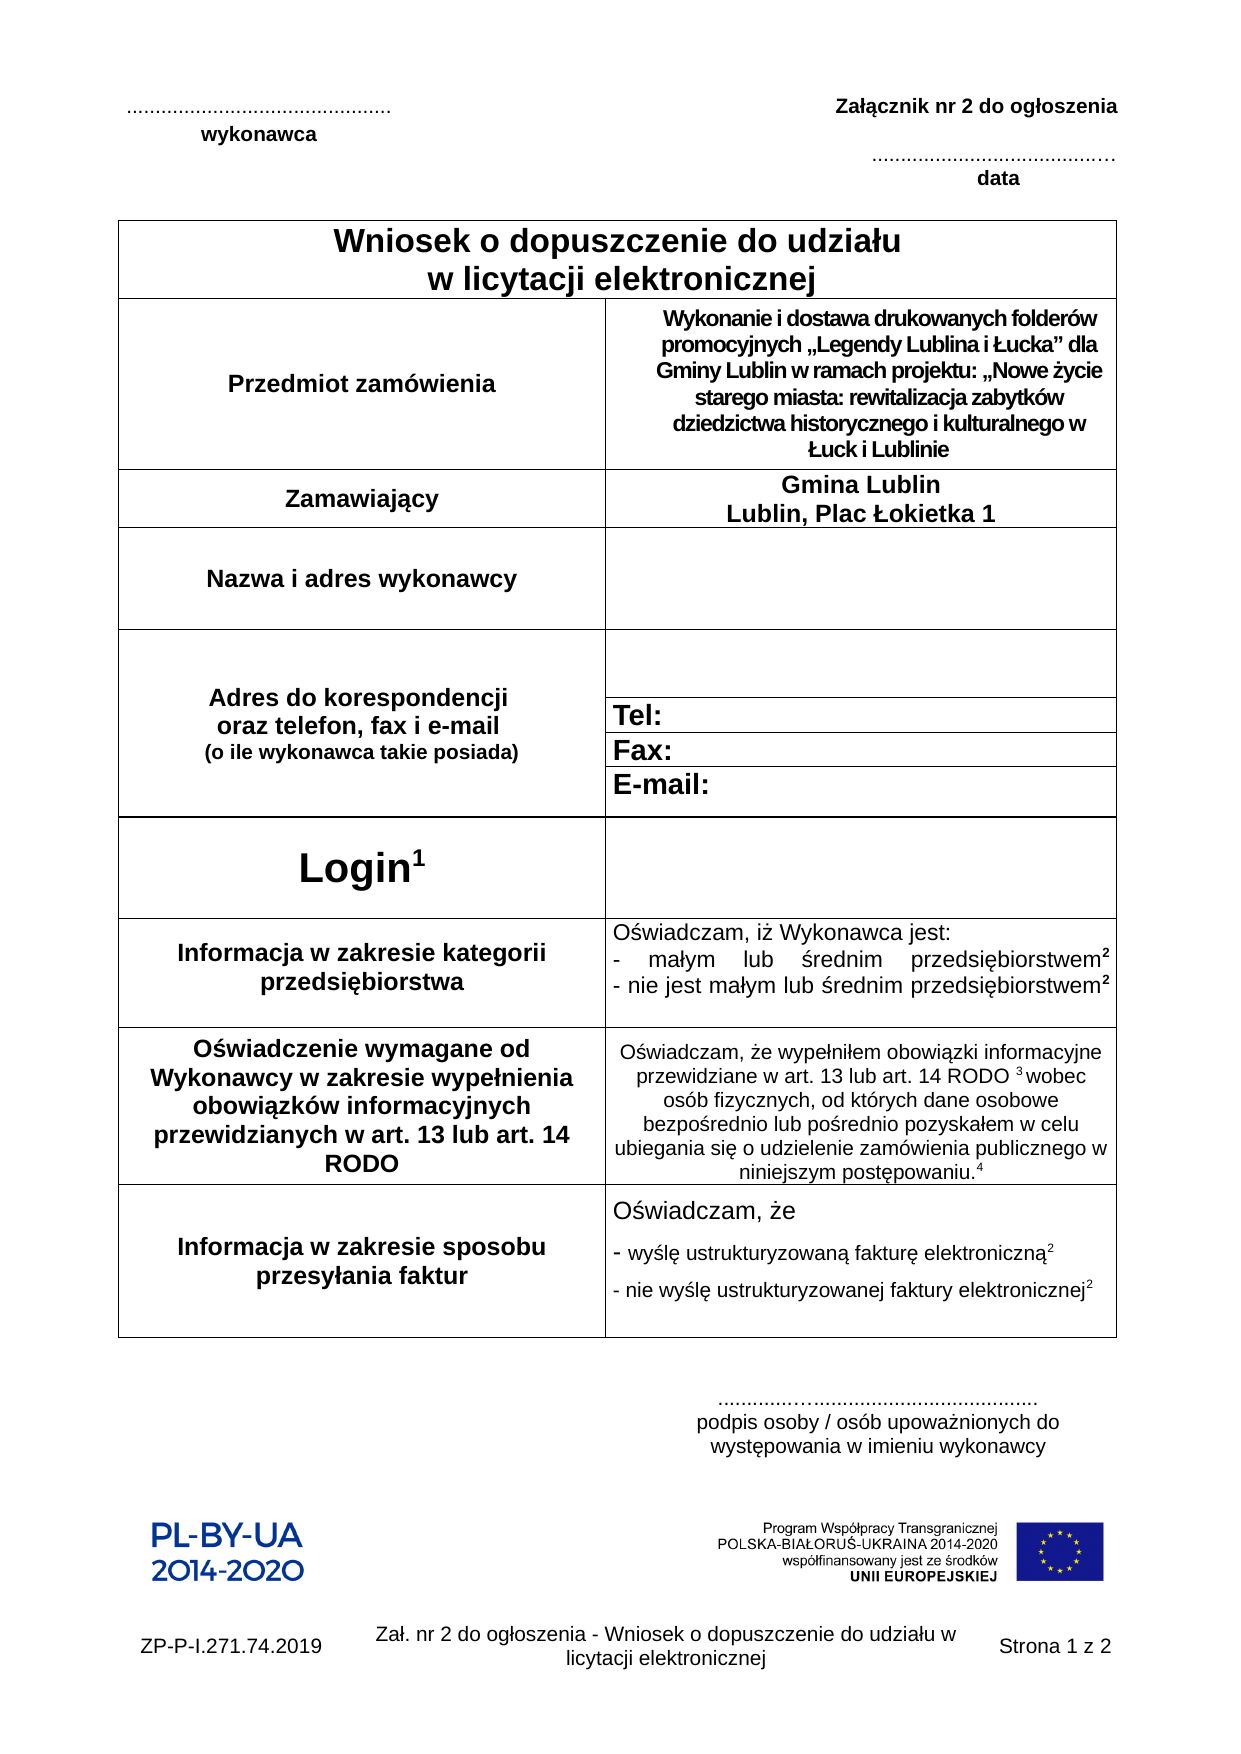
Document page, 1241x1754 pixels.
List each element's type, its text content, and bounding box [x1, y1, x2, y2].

table_cell Oświadczam, że - wyślę ustrukturyzowaną fakturę elektroniczną2 - nie wyślę ustrukturyzowanej faktury elektronicznej2 [606, 1185, 1116, 1337]
table_cell Zamawiający [119, 470, 605, 527]
table_cell [606, 528, 1116, 629]
table_cell [606, 630, 1116, 697]
text występowania w imieniu wykonawcy [561, 1434, 1122, 1458]
table_cell E-mail: [606, 767, 1116, 816]
table_cell Oświadczenie wymagane od Wykonawcy w zakresie wypełnienia obowiązków informacyjnych przewidzianych w art. 13 lub art. 14 RODO [119, 1028, 605, 1183]
table_cell Wykonanie i dostawa drukowanych folderów promocyjnych „Legendy Lublina i Łucka” dla Gminy Lublin w ramach projektu: „Nowe życie starego miasta: rewitalizacja zabytków dziedzictwa historycznego i kulturalnego w Łuck i Lublinie [606, 299, 1116, 469]
picture [135, 1492, 1105, 1622]
table_cell Przedmiot zamówienia [119, 299, 605, 469]
table_cell [606, 818, 1116, 918]
table_cell Tel: [606, 698, 1116, 732]
table_header Wniosek o dopuszczenie do udziału w licytacji elektronicznej [119, 221, 1116, 298]
text podpis osoby / osób upoważnionych do [561, 1410, 1122, 1434]
table_cell Nazwa i adres wykonawcy [119, 528, 605, 629]
table_cell Oświadczam, że wypełniłem obowiązki informacyjne przewidziane w art. 13 lub art. 14 RODO 3 wobec osób fizycznych, od których dane osobowe bezpośrednio lub pośrednio pozyskałem w celu ubiegania się o udzielenie zamówienia publicznego w niniejszym postępowaniu.4 [606, 1028, 1116, 1183]
text .............…....................................... [561, 1386, 1122, 1410]
table_cell Gmina Lublin Lublin, Plac Łokietka 1 [606, 470, 1116, 527]
table_cell Informacja w zakresie sposobu przesyłania faktur [119, 1185, 605, 1337]
table_cell Login1 [119, 818, 605, 918]
table_header .............................................. wykonawca [120, 89, 620, 196]
table_cell Oświadczam, iż Wykonawca jest: - małym lub średnim przedsiębiorstwem2 - nie jest małym lub średnim przedsiębiorstwem2 [606, 919, 1116, 1027]
table_cell Adres do korespondencji oraz telefon, fax i e-mail (o ile wykonawca takie posiada) [119, 630, 605, 816]
table_header Załącznik nr 2 do ogłoszenia .......................................… data [620, 89, 1123, 196]
table_cell Fax: [606, 733, 1116, 766]
table_cell Informacja w zakresie kategorii przedsiębiorstwa [119, 919, 605, 1027]
